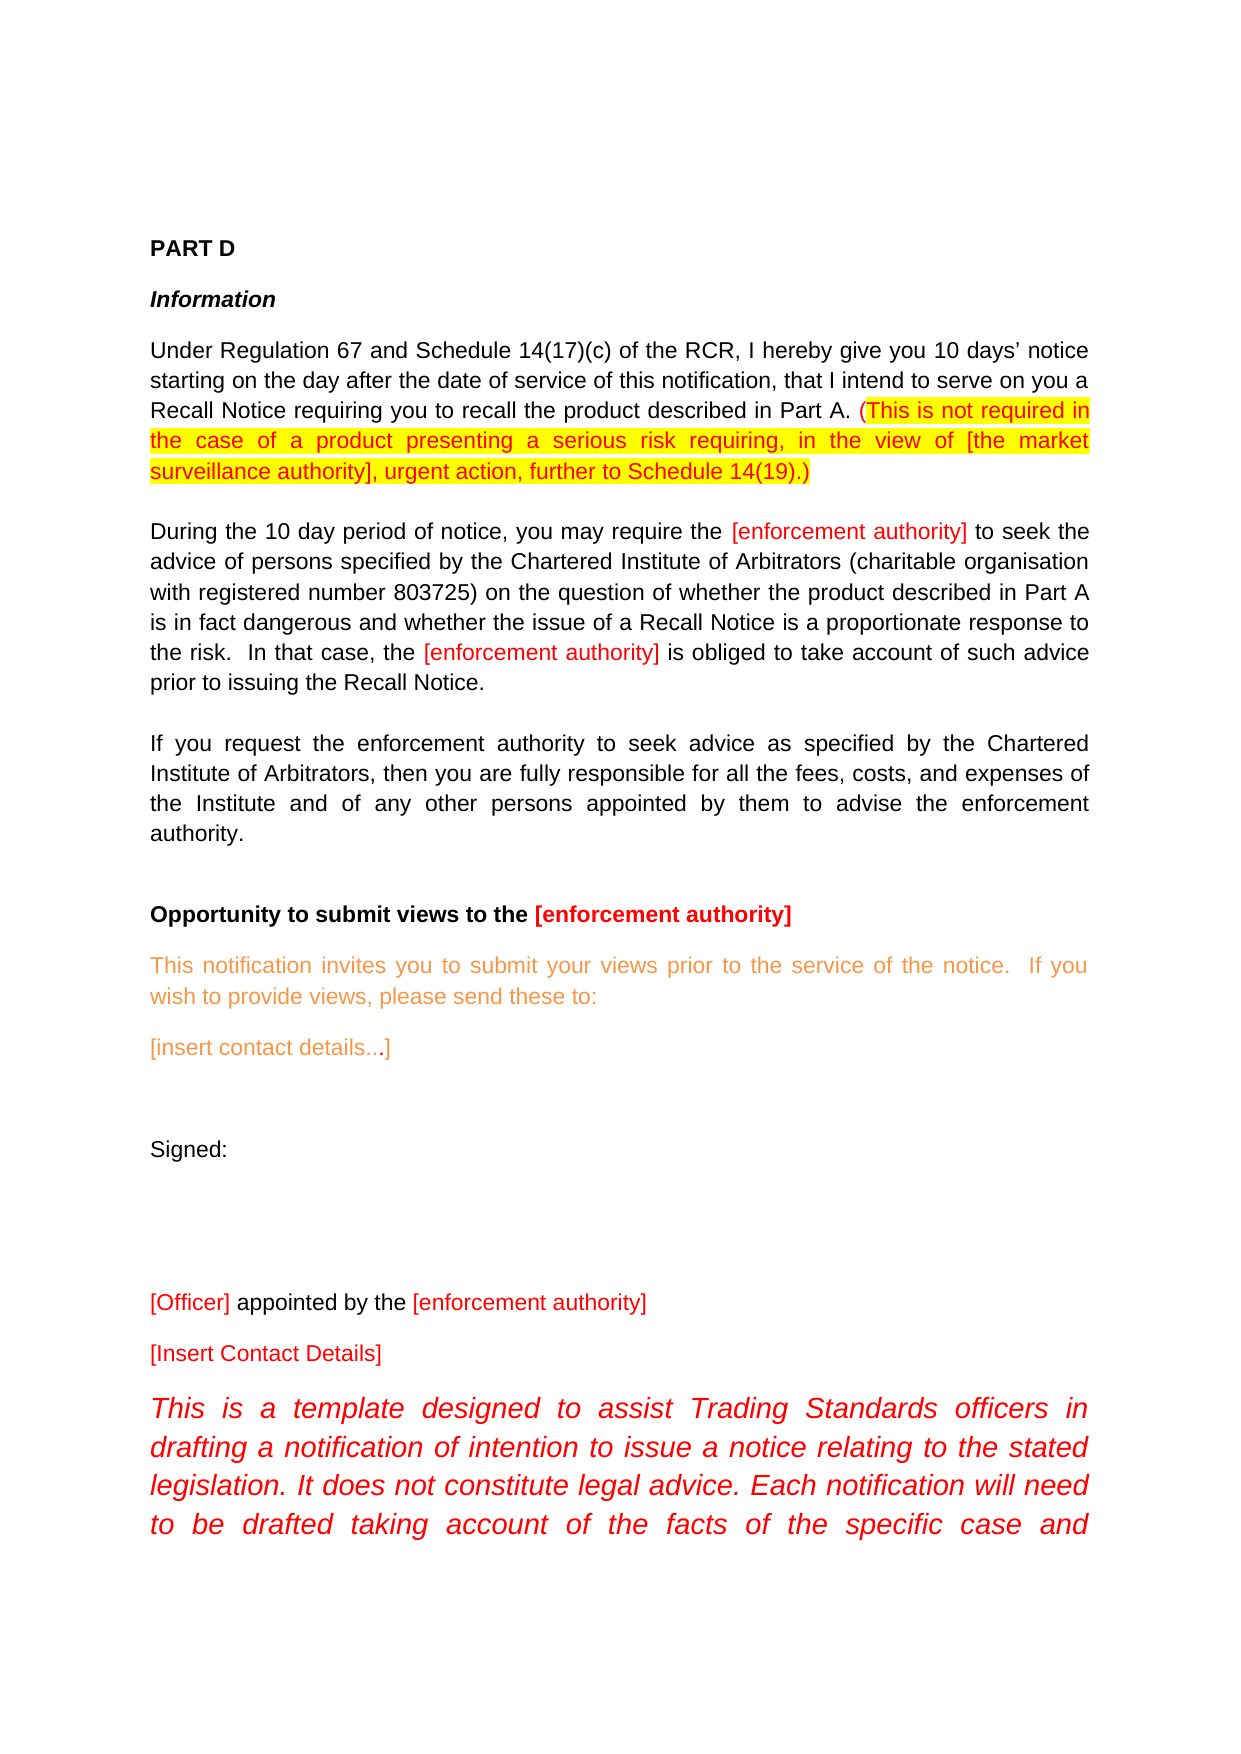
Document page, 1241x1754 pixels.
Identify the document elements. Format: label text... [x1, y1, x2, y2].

subtitle Information [150, 286, 1090, 312]
subtitle This notification invites you to submit your views prior to the service of the notice. If you wish to provide views, please send these to: [150, 952, 1090, 1009]
text [Officer] appointed by the [enforcement authority] [150, 1289, 1090, 1315]
subtitle Under Regulation 67 and Schedule 14(17)(c) of the RCR, I hereby give you 10 days’ notice starting on the day after the date of service of this notification, that I intend to serve on you a Recall Notice requiring you to recall the product described in Part A. (This is not required in the case of a product presenting a serious risk requiring, in the view of [the market surveillance authority], urgent action, further to Schedule 14(19).) [150, 337, 1090, 484]
text This is a template designed to assist Trading Standards officers in drafting a notification of intention to issue a notice relating to the stated legislation. It does not constitute legal advice. Each notification will need to be drafted taking account of the facts of the specific case and [150, 1391, 1090, 1540]
text Signed: [150, 1136, 1090, 1162]
text [Insert Contact Details] [150, 1340, 1090, 1366]
subtitle PART D [150, 235, 1090, 261]
subtitle During the 10 day period of notice, you may require the [enforcement authority] to seek the advice of persons specified by the Chartered Institute of Arbitrators (charitable organisation with registered number 803725) on the question of whether the product described in Part A is in fact dangerous and whether the issue of a Recall Notice is a proportionate response to the risk. In that case, the [enforcement authority] is obliged to take account of such advice prior to issuing the Recall Notice. [150, 518, 1090, 696]
subtitle If you request the enforcement authority to seek advice as specified by the Chartered Institute of Arbitrators, then you are fully responsible for all the fees, costs, and expenses of the Institute and of any other persons appointed by them to advise the enforcement authority. [150, 729, 1090, 847]
subtitle [insert contact details...] [150, 1034, 1090, 1060]
subtitle Opportunity to submit views to the [enforcement authority] [150, 901, 1090, 928]
